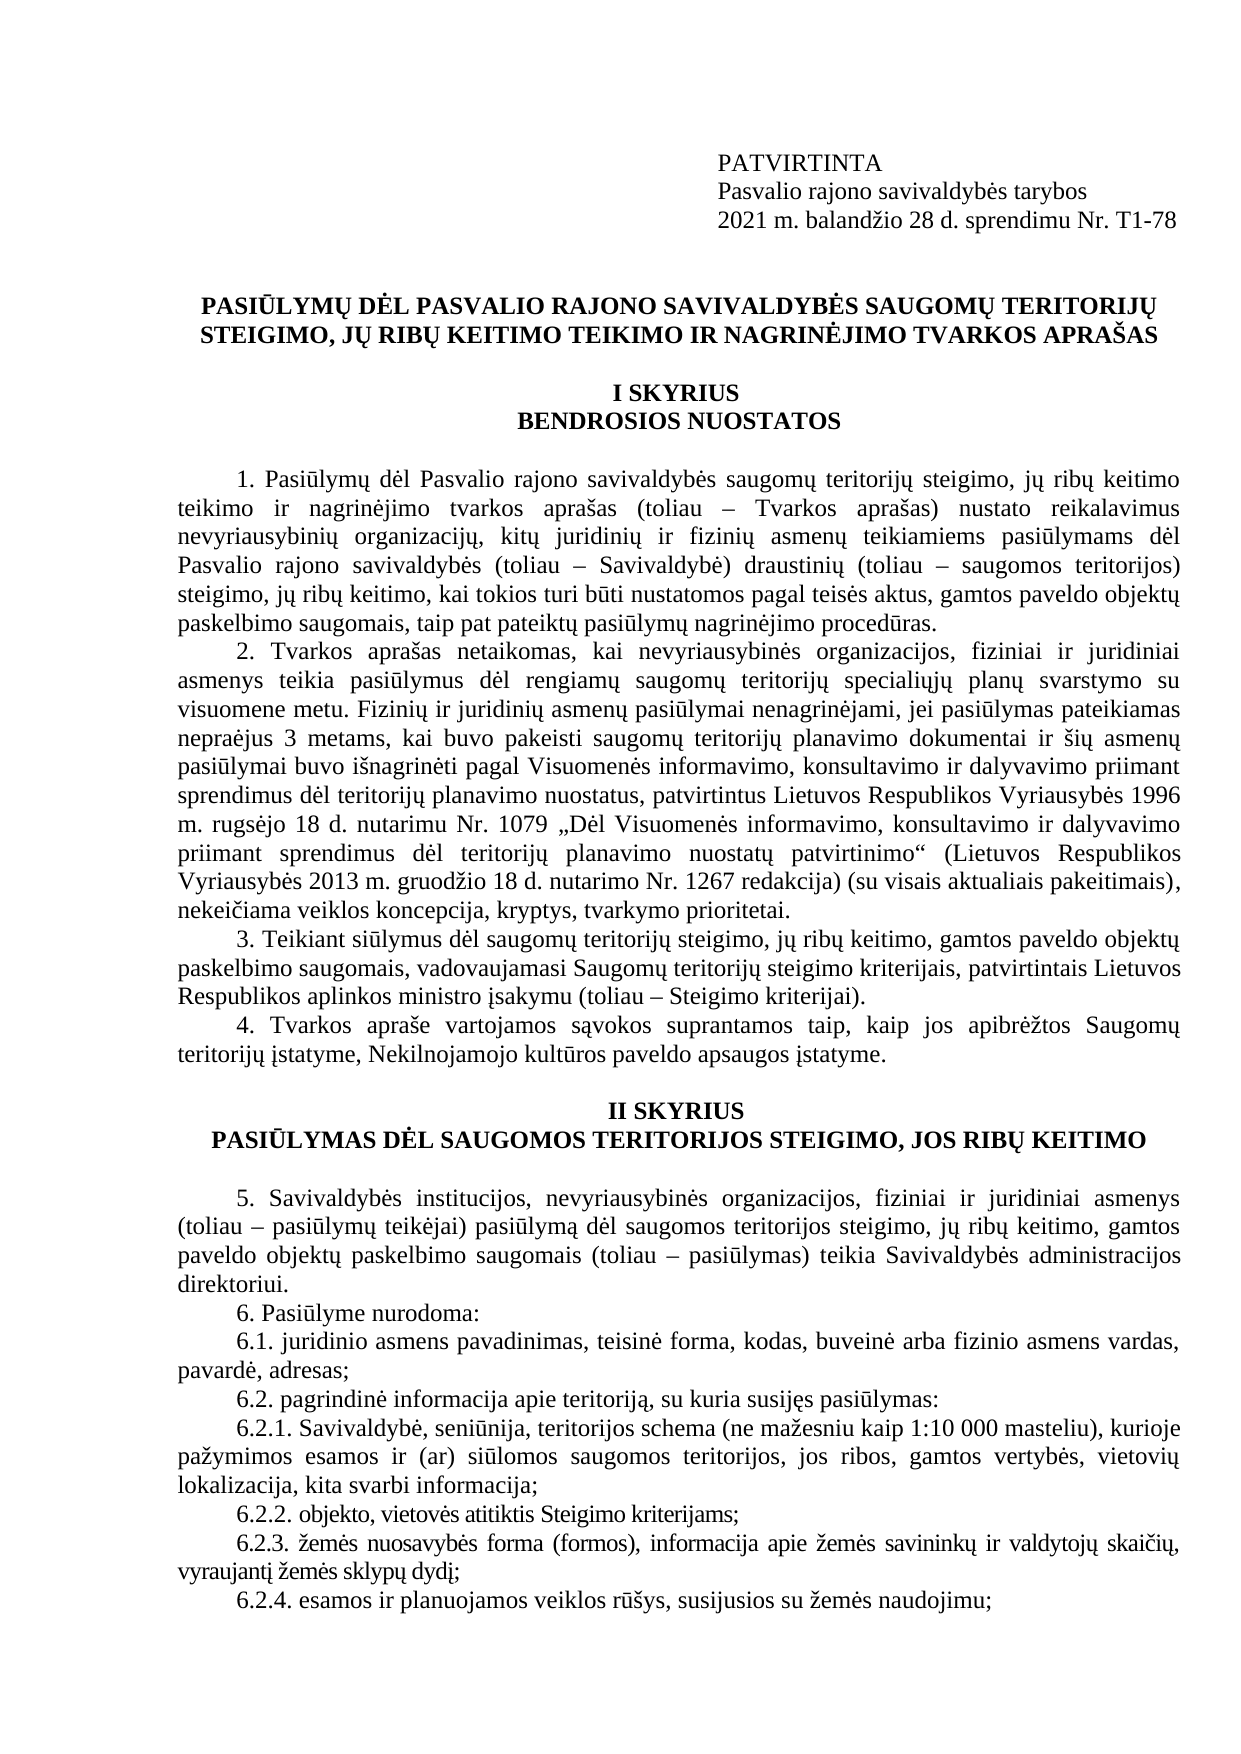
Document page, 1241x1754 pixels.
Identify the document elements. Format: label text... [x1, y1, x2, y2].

text 6.2.4. esamos ir planuojamos veiklos rūšys, susijusios su žemės naudojimu; [177, 1585, 1181, 1614]
text I SKYRIUS [177, 378, 1181, 406]
text 6.1. juridinio asmens pavadinimas, teisinė forma, kodas, buveinė arba fizinio asmens vardas, pavardė, adresas; [177, 1326, 1181, 1384]
text 6.2.3. žemės nuosavybės forma (formos), informacija apie žemės savininkų ir valdytojų skaičių, vyraujantį žemės sklypų dydį; [177, 1528, 1181, 1585]
text ii SKYRIUS [177, 1096, 1181, 1125]
text 2021 m. balandžio 28 d. sprendimu Nr. T1-78 [717, 205, 1181, 234]
text Pasvalio rajono savivaldybės tarybos [582, 176, 1181, 205]
text PASIŪLYMŲ DĖL PASVALIO RAJONO SAVIVALDYBĖS SAUGOMŲ TERITORIJŲ STEIGIMO, JŲ RIBŲ KEITIMO TEIKIMO IR NAGRINĖJIMO TVARKOS APRAŠAS [177, 291, 1181, 349]
text 1. Pasiūlymų dėl Pasvalio rajono savivaldybės saugomų teritorijų steigimo, jų ribų keitimo teikimo ir nagrinėjimo tvarkos aprašas (toliau – Tvarkos aprašas) nustato reikalavimus nevyriausybinių organizacijų, kitų juridinių ir fizinių asmenų teikiamiems pasiūlymams dėl Pasvalio rajono savivaldybės (toliau – Savivaldybė) draustinių (toliau – saugomos teritorijos) steigimo, jų ribų keitimo, kai tokios turi būti nustatomos pagal teisės aktus, gamtos paveldo objektų paskelbimo saugomais, taip pat pateiktų pasiūlymų nagrinėjimo procedūras. [177, 464, 1181, 636]
text 6.2. pagrindinė informacija apie teritoriją, su kuria susijęs pasiūlymas: [177, 1384, 1181, 1413]
text 6. Pasiūlyme nurodoma: [177, 1298, 1181, 1326]
text 6.2.2. objekto, vietovės atitiktis Steigimo kriterijams; [177, 1499, 1181, 1528]
text 2. Tvarkos aprašas netaikomas, kai nevyriausybinės organizacijos, fiziniai ir juridiniai asmenys teikia pasiūlymus dėl rengiamų saugomų teritorijų specialiųjų planų svarstymo su visuomene metu. Fizinių ir juridinių asmenų pasiūlymai nenagrinėjami, jei pasiūlymas pateikiamas nepraėjus 3 metams, kai buvo pakeisti saugomų teritorijų planavimo dokumentai ir šių asmenų pasiūlymai buvo išnagrinėti pagal Visuomenės informavimo, konsultavimo ir dalyvavimo priimant sprendimus dėl teritorijų planavimo nuostatus, patvirtintus Lietuvos Respublikos Vyriausybės 1996 m. rugsėjo 18 d. nutarimu Nr. 1079 „Dėl Visuomenės informavimo, konsultavimo ir dalyvavimo priimant sprendimus dėl teritorijų planavimo nuostatų patvirtinimo“ (Lietuvos Respublikos Vyriausybės 2013 m. gruodžio 18 d. nutarimo Nr. 1267 redakcija) (su visais aktualiais pakeitimais), nekeičiama veiklos koncepcija, kryptys, tvarkymo prioritetai. [177, 636, 1181, 924]
text 5. Savivaldybės institucijos, nevyriausybinės organizacijos, fiziniai ir juridiniai asmenys (toliau – pasiūlymų teikėjai) pasiūlymą dėl saugomos teritorijos steigimo, jų ribų keitimo, gamtos paveldo objektų paskelbimo saugomais (toliau – pasiūlymas) teikia Savivaldybės administracijos direktoriui. [177, 1183, 1181, 1298]
text 3. Teikiant siūlymus dėl saugomų teritorijų steigimo, jų ribų keitimo, gamtos paveldo objektų paskelbimo saugomais, vadovaujamasi Saugomų teritorijų steigimo kriterijais, patvirtintais Lietuvos Respublikos aplinkos ministro įsakymu (toliau – Steigimo kriterijai). [177, 924, 1181, 1010]
text 4. Tvarkos apraše vartojamos sąvokos suprantamos taip, kaip jos apibrėžtos Saugomų teritorijų įstatyme, Nekilnojamojo kultūros paveldo apsaugos įstatyme. [177, 1010, 1181, 1068]
text pasiūlymas dėl saugomos teritorijos steigimo, jos ribų keitimo [177, 1125, 1181, 1154]
text 6.2.1. Savivaldybė, seniūnija, teritorijos schema (ne mažesniu kaip 1:10 000 masteliu), kurioje pažymimos esamos ir (ar) siūlomos saugomos teritorijos, jos ribos, gamtos vertybės, vietovių lokalizacija, kita svarbi informacija; [177, 1413, 1181, 1499]
text Bendrosios nuostatos [177, 406, 1181, 435]
text PATVIRTINTA [717, 148, 1181, 176]
